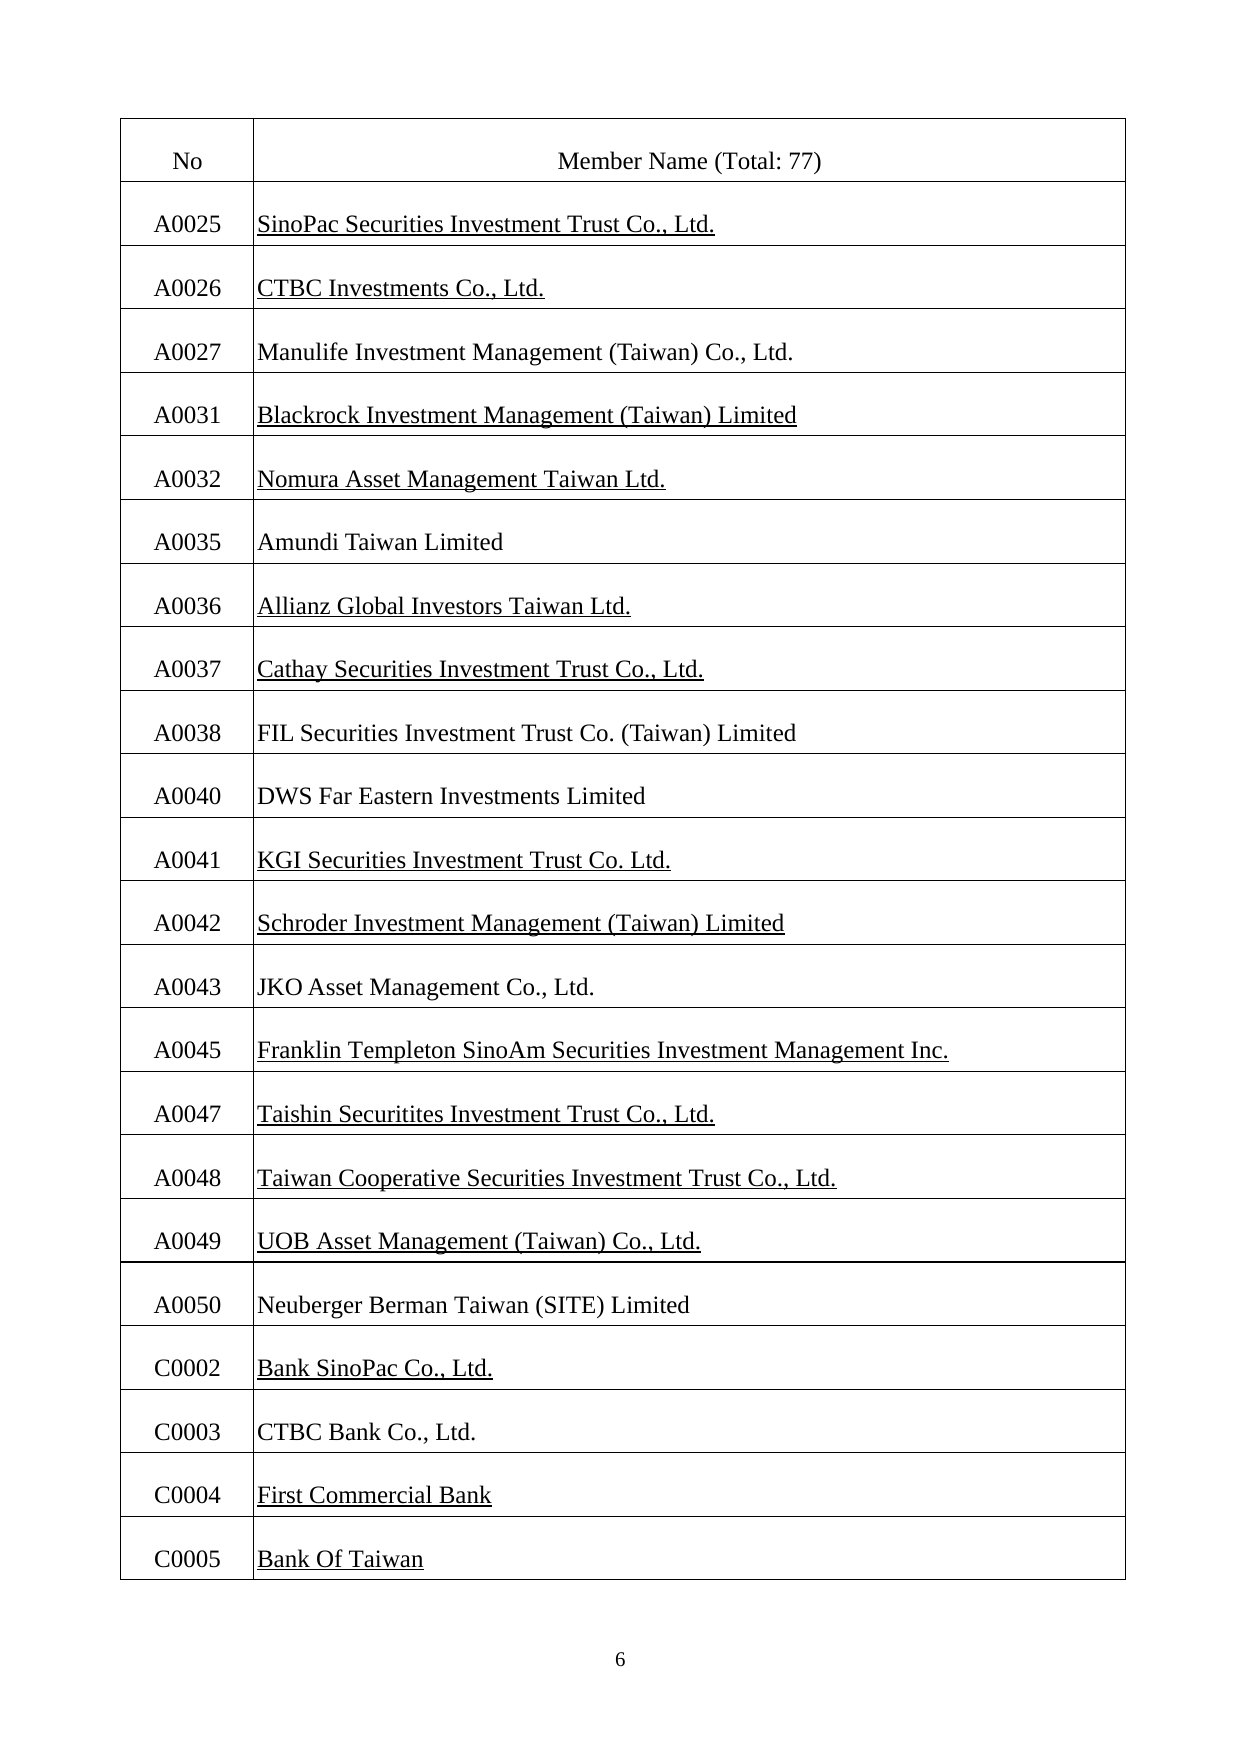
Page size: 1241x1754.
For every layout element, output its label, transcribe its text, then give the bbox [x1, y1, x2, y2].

table_cell Taishin Securitites Investment Trust Co., Ltd. [254, 1072, 1125, 1134]
table_cell A0031 [121, 373, 253, 435]
table_cell A0049 [121, 1199, 253, 1261]
table_cell A0036 [121, 564, 253, 626]
table_cell A0038 [121, 691, 253, 753]
table_cell A0025 [121, 182, 253, 245]
table_cell A0045 [121, 1008, 253, 1071]
table_cell A0032 [121, 436, 253, 499]
table_cell CTBC Investments Co., Ltd. [254, 246, 1125, 308]
table_cell First Commercial Bank [254, 1453, 1125, 1516]
table_cell C0005 [121, 1517, 253, 1579]
table_cell C0002 [121, 1326, 253, 1388]
table_cell A0027 [121, 309, 253, 372]
table_cell A0041 [121, 818, 253, 880]
table_cell KGI Securities Investment Trust Co. Ltd. [254, 818, 1125, 880]
table_cell Taiwan Cooperative Securities Investment Trust Co., Ltd. [254, 1135, 1125, 1198]
table_cell CTBC Bank Co., Ltd. [254, 1390, 1125, 1452]
table_cell UOB Asset Management (Taiwan) Co., Ltd. [254, 1199, 1125, 1261]
table_cell Allianz Global Investors Taiwan Ltd. [254, 564, 1125, 626]
table_cell A0026 [121, 246, 253, 308]
table_cell A0037 [121, 627, 253, 689]
table_cell Neuberger Berman Taiwan (SITE) Limited [254, 1263, 1125, 1325]
table_cell A0050 [121, 1263, 253, 1325]
table_cell Blackrock Investment Management (Taiwan) Limited [254, 373, 1125, 435]
table_cell A0040 [121, 754, 253, 817]
table_cell A0043 [121, 945, 253, 1007]
table_cell C0003 [121, 1390, 253, 1452]
table_cell A0035 [121, 500, 253, 562]
table_header No [121, 119, 253, 181]
table_cell Cathay Securities Investment Trust Co., Ltd. [254, 627, 1125, 689]
table_cell Bank SinoPac Co., Ltd. [254, 1326, 1125, 1388]
table_cell Manulife Investment Management (Taiwan) Co., Ltd. [254, 309, 1125, 372]
table_cell DWS Far Eastern Investments Limited [254, 754, 1125, 817]
table_cell C0004 [121, 1453, 253, 1516]
table_cell Bank Of Taiwan [254, 1517, 1125, 1579]
table_cell A0042 [121, 881, 253, 944]
table_cell A0047 [121, 1072, 253, 1134]
table_cell A0048 [121, 1135, 253, 1198]
table_cell SinoPac Securities Investment Trust Co., Ltd. [254, 182, 1125, 245]
table_cell Amundi Taiwan Limited [254, 500, 1125, 562]
table_cell JKO Asset Management Co., Ltd. [254, 945, 1125, 1007]
table_cell Schroder Investment Management (Taiwan) Limited [254, 881, 1125, 944]
table_cell Nomura Asset Management Taiwan Ltd. [254, 436, 1125, 499]
table_header Member Name (Total: 77)表單的頂端 [254, 119, 1125, 181]
table_cell FIL Securities Investment Trust Co. (Taiwan) Limited [254, 691, 1125, 753]
table_cell Franklin Templeton SinoAm Securities Investment Management Inc. [254, 1008, 1125, 1071]
